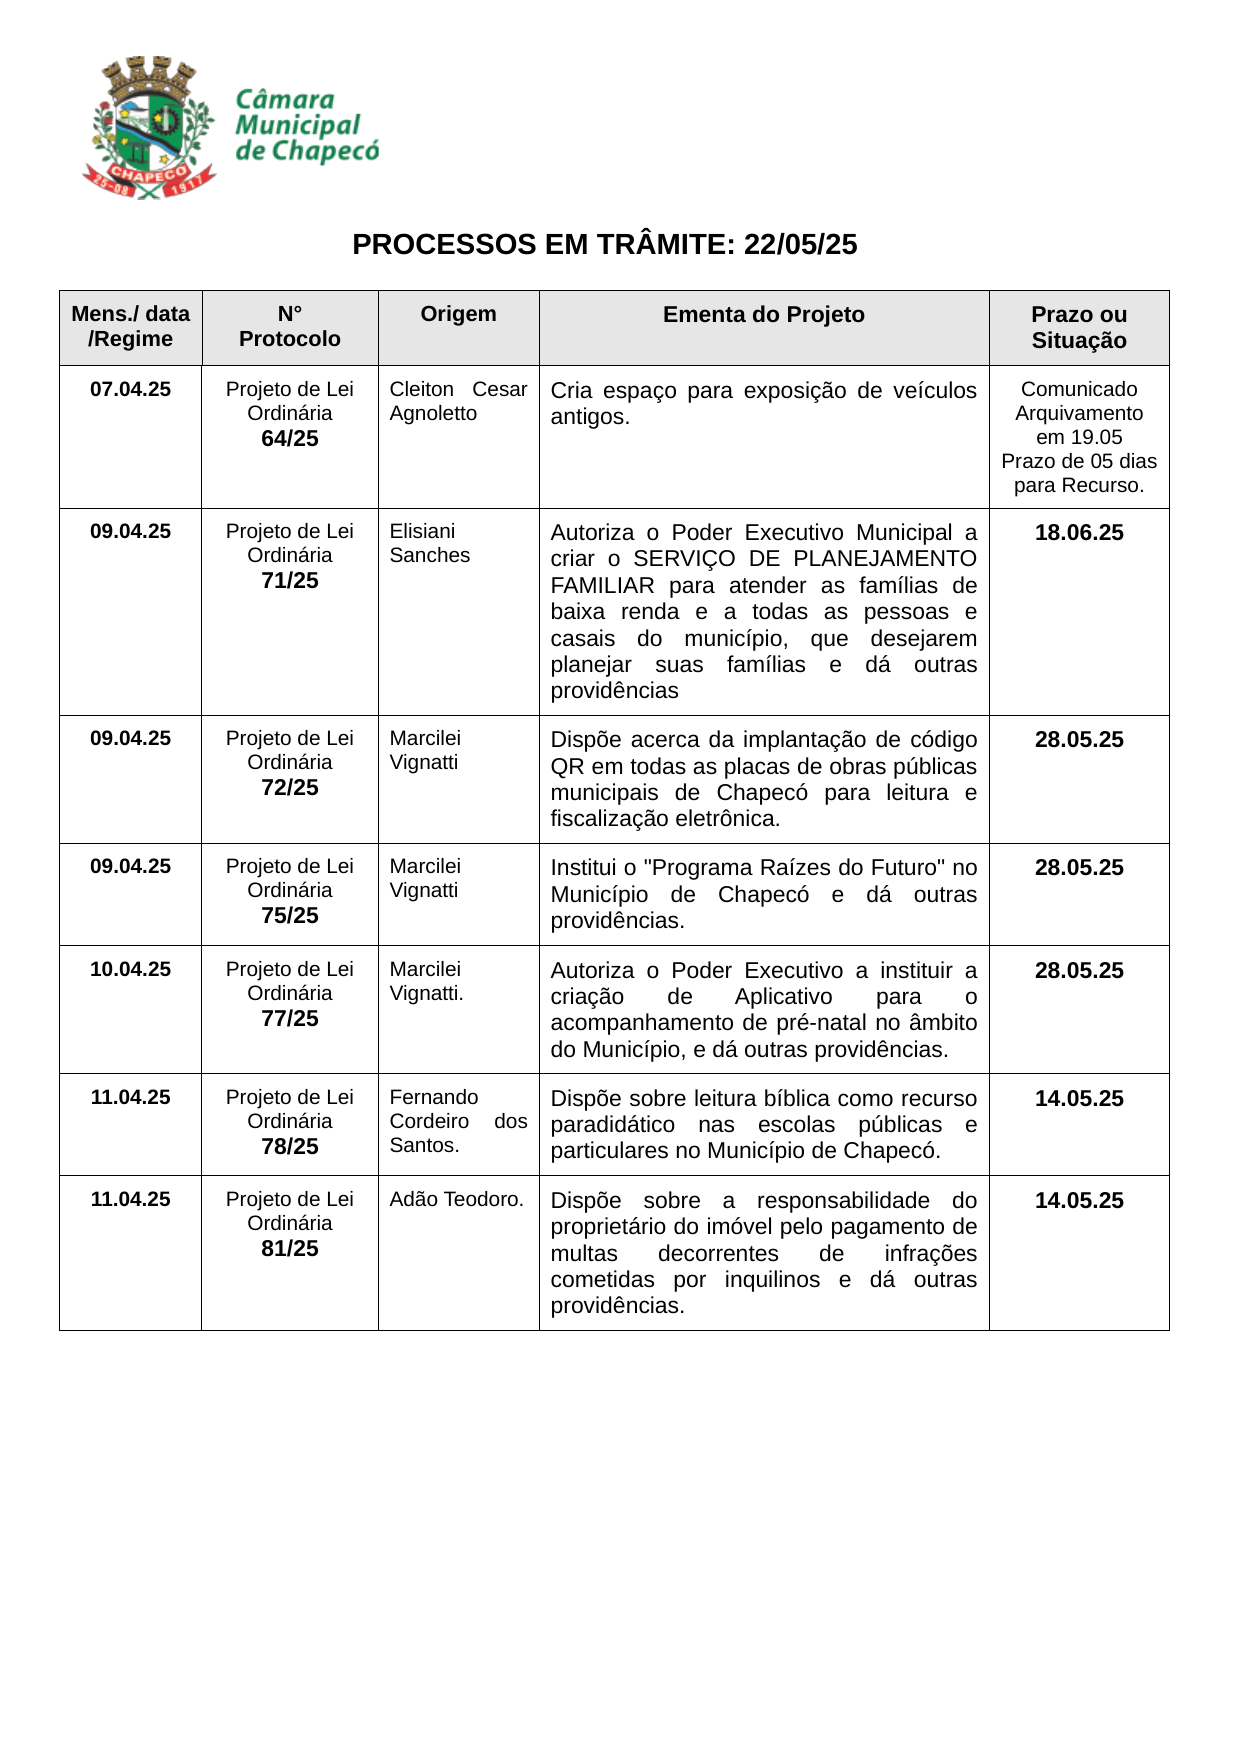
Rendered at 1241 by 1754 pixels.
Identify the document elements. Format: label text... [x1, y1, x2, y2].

table_cell 09.04.25 [60, 716, 201, 843]
table_cell Fernando Cordeiro dos Santos. [379, 1074, 539, 1175]
table_cell Projeto de Lei Ordinária 64/25 [202, 366, 378, 508]
table_cell 18.06.25 [990, 509, 1169, 715]
table_cell 11.04.25 [60, 1074, 201, 1175]
table_cell Projeto de Lei Ordinária 71/25 [202, 509, 378, 715]
table_cell Autoriza o Poder Executivo Municipal a criar o SERVIÇO DE PLANEJAMENTO FAMILIAR para atender as famílias de baixa renda e a todas as pessoas e casais do município, que desejarem planejar suas famílias e dá outras providências [540, 509, 989, 715]
table_cell 07.04.25 [60, 366, 201, 508]
table_cell Cria espaço para exposição de veículos antigos. [540, 366, 989, 508]
table_cell 28.05.25 [990, 946, 1169, 1073]
table_header Mens./ data /Regime [60, 291, 202, 365]
picture [81, 56, 379, 200]
table_cell Institui o "Programa Raízes do Futuro" no Município de Chapecó e dá outras providências. [540, 844, 989, 945]
table_cell Elisiani Sanches [379, 509, 539, 715]
table_cell 10.04.25 [60, 946, 201, 1073]
subtitle PROCESSOS EM TRÂMITE: 22/05/25 [65, 227, 1145, 261]
table_cell 09.04.25 [60, 509, 201, 715]
table_cell Projeto de Lei Ordinária 77/25 [202, 946, 378, 1073]
table_cell Dispõe acerca da implantação de código QR em todas as placas de obras públicas municipais de Chapecó para leitura e fiscalização eletrônica. [540, 716, 989, 843]
table_cell Marcilei Vignatti. [379, 946, 539, 1073]
table_cell Projeto de Lei Ordinária 78/25 [202, 1074, 378, 1175]
table_cell Marcilei Vignatti [379, 844, 539, 945]
table_header Prazo ou Situação [990, 291, 1169, 365]
table_cell Cleiton Cesar Agnoletto [379, 366, 539, 508]
table_cell Projeto de Lei Ordinária 72/25 [202, 716, 378, 843]
table_header N° Protocolo [203, 291, 378, 365]
table_cell 28.05.25 [990, 716, 1169, 843]
table_cell Marcilei Vignatti [379, 716, 539, 843]
table_cell 14.05.25 [990, 1074, 1169, 1175]
table_cell Projeto de Lei Ordinária 81/25 [202, 1176, 378, 1330]
table_cell 09.04.25 [60, 844, 201, 945]
table_header Ementa do Projeto [540, 291, 989, 365]
table_cell 28.05.25 [990, 844, 1169, 945]
table_cell Dispõe sobre a responsabilidade do proprietário do imóvel pelo pagamento de multas decorrentes de infrações cometidas por inquilinos e dá outras providências. [540, 1176, 989, 1330]
table_cell Dispõe sobre leitura bíblica como recurso paradidático nas escolas públicas e particulares no Município de Chapecó. [540, 1074, 989, 1175]
table_cell Adão Teodoro. [379, 1176, 539, 1330]
table_header Origem [379, 291, 539, 365]
table_cell 11.04.25 [60, 1176, 201, 1330]
table_cell Autoriza o Poder Executivo a instituir a criação de Aplicativo para o acompanhamento de pré-natal no âmbito do Município, e dá outras providências. [540, 946, 989, 1073]
table_cell 14.05.25 [990, 1176, 1169, 1330]
table_cell Comunicado Arquivamento em 19.05 Prazo de 05 dias para Recurso. [990, 366, 1169, 508]
table_cell Projeto de Lei Ordinária 75/25 [202, 844, 378, 945]
